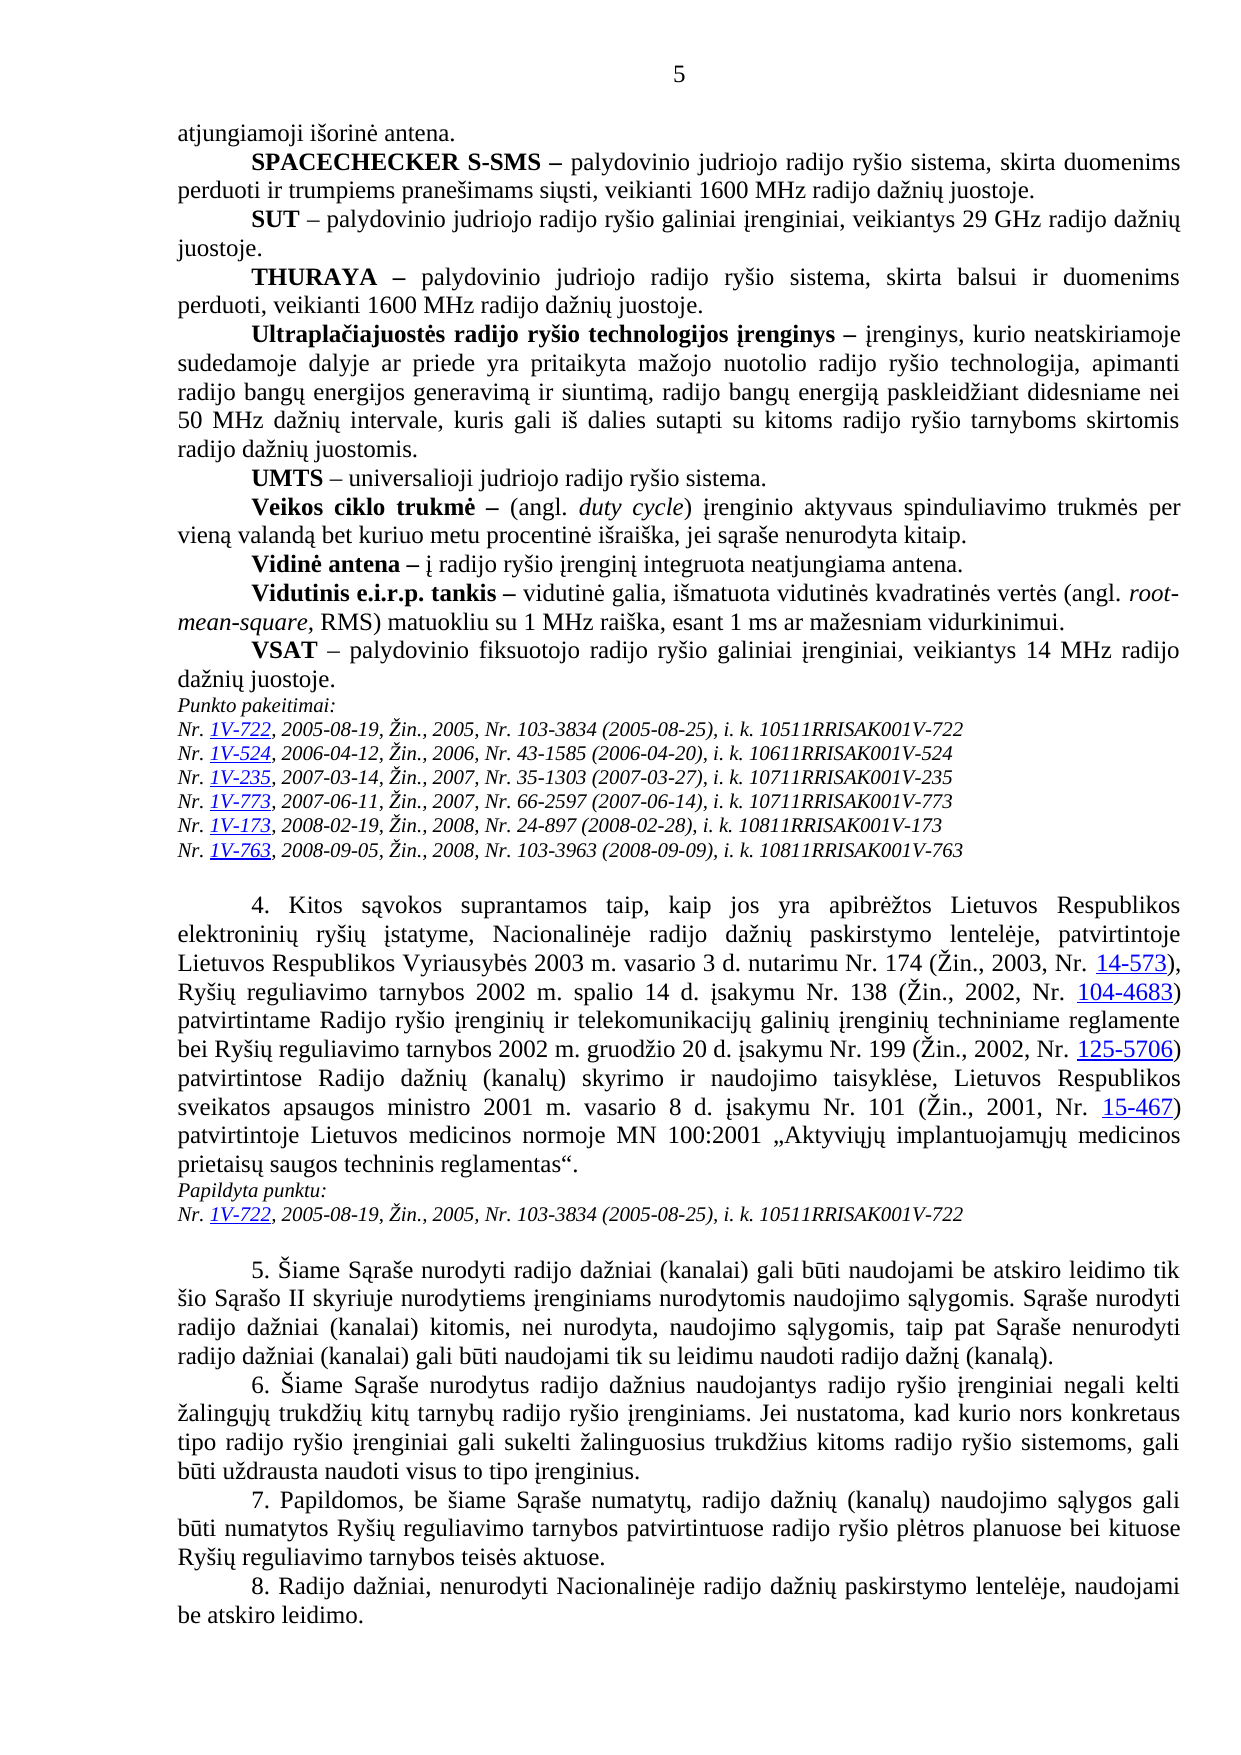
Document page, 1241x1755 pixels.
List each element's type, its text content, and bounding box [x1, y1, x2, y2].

text 7. Papildomos, be šiame Sąraše numatytų, radijo dažnių (kanalų) naudojimo sąlygos gali būti numatytos Ryšių reguliavimo tarnybos patvirtintuose radijo ryšio plėtros planuose bei kituose Ryšių reguliavimo tarnybos teisės aktuose. [177, 1485, 1181, 1571]
text Ultraplačiajuostės radijo ryšio technologijos įrenginys – įrenginys, kurio neatskiriamoje sudedamoje dalyje ar priede yra pritaikyta mažojo nuotolio radijo ryšio technologija, apimanti radijo bangų energijos generavimą ir siuntimą, radijo bangų energiją paskleidžiant didesniame nei 50 MHz dažnių intervale, kuris gali iš dalies sutapti su kitoms radijo ryšio tarnyboms skirtomis radijo dažnių juostomis. [177, 319, 1181, 463]
text Punkto pakeitimai: [177, 693, 1181, 717]
text Nr. 1V-524, 2006-04-12, Žin., 2006, Nr. 43-1585 (2006-04-20), i. k. 10611RRISAK001V-524 [177, 741, 1181, 765]
text Vidinė antena – į radijo ryšio įrenginį integruota neatjungiama antena. [177, 549, 1181, 578]
text THURAYA – palydovinio judriojo radijo ryšio sistema, skirta balsui ir duomenims perduoti, veikianti 1600 MHz radijo dažnių juostoje. [177, 262, 1181, 319]
text 5. Šiame Sąraše nurodyti radijo dažniai (kanalai) gali būti naudojami be atskiro leidimo tik šio Sąrašo II skyriuje nurodytiems įrenginiams nurodytomis naudojimo sąlygomis. Sąraše nurodyti radijo dažniai (kanalai) kitomis, nei nurodyta, naudojimo sąlygomis, taip pat Sąraše nenurodyti radijo dažniai (kanalai) gali būti naudojami tik su leidimu naudoti radijo dažnį (kanalą). [177, 1255, 1181, 1370]
text SPACECHECKER S-SMS – palydovinio judriojo radijo ryšio sistema, skirta duomenims perduoti ir trumpiems pranešimams siųsti, veikianti 1600 MHz radijo dažnių juostoje. [177, 147, 1181, 204]
text Nr. 1V-722, 2005-08-19, Žin., 2005, Nr. 103-3834 (2005-08-25), i. k. 10511RRISAK001V-722 [177, 717, 1181, 741]
text Nr. 1V-235, 2007-03-14, Žin., 2007, Nr. 35-1303 (2007-03-27), i. k. 10711RRISAK001V-235 [177, 765, 1181, 789]
text Nr. 1V-173, 2008-02-19, Žin., 2008, Nr. 24-897 (2008-02-28), i. k. 10811RRISAK001V-173 [177, 813, 1181, 837]
text 8. Radijo dažniai, nenurodyti Nacionalinėje radijo dažnių paskirstymo lentelėje, naudojami be atskiro leidimo. [177, 1571, 1181, 1628]
text atjungiamoji išorinė antena. [177, 118, 1181, 147]
text UMTS – universalioji judriojo radijo ryšio sistema. [177, 463, 1181, 492]
text 6. Šiame Sąraše nurodytus radijo dažnius naudojantys radijo ryšio įrenginiai negali kelti žalingųjų trukdžių kitų tarnybų radijo ryšio įrenginiams. Jei nustatoma, kad kurio nors konkretaus tipo radijo ryšio įrenginiai gali sukelti žalinguosius trukdžius kitoms radijo ryšio sistemoms, gali būti uždrausta naudoti visus to tipo įrenginius. [177, 1370, 1181, 1485]
text VSAT – palydovinio fiksuotojo radijo ryšio galiniai įrenginiai, veikiantys 14 MHz radijo dažnių juostoje. [177, 636, 1181, 693]
text Vidutinis e.i.r.p. tankis – vidutinė galia, išmatuota vidutinės kvadratinės vertės (angl. root-mean-square, RMS) matuokliu su 1 MHz raiška, esant 1 ms ar mažesniam vidurkinimui. [177, 578, 1181, 636]
text 4. Kitos sąvokos suprantamos taip, kaip jos yra apibrėžtos Lietuvos Respublikos elektroninių ryšių įstatyme, Nacionalinėje radijo dažnių paskirstymo lentelėje, patvirtintoje Lietuvos Respublikos Vyriausybės 2003 m. vasario 3 d. nutarimu Nr. 174 (Žin., 2003, Nr. 14-573), Ryšių reguliavimo tarnybos 2002 m. spalio 14 d. įsakymu Nr. 138 (Žin., 2002, Nr. 104-4683) patvirtintame Radijo ryšio įrenginių ir telekomunikacijų galinių įrenginių techniniame reglamente bei Ryšių reguliavimo tarnybos 2002 m. gruodžio 20 d. įsakymu Nr. 199 (Žin., 2002, Nr. 125-5706) patvirtintose Radijo dažnių (kanalų) skyrimo ir naudojimo taisyklėse, Lietuvos Respublikos sveikatos apsaugos ministro 2001 m. vasario 8 d. įsakymu Nr. 101 (Žin., 2001, Nr. 15-467) patvirtintoje Lietuvos medicinos normoje MN 100:2001 „Aktyviųjų implantuojamųjų medicinos prietaisų saugos techninis reglamentas“. [177, 890, 1181, 1178]
text Nr. 1V-763, 2008-09-05, Žin., 2008, Nr. 103-3963 (2008-09-09), i. k. 10811RRISAK001V-763 [177, 837, 1181, 862]
text Nr. 1V-722, 2005-08-19, Žin., 2005, Nr. 103-3834 (2005-08-25), i. k. 10511RRISAK001V-722 [177, 1202, 1181, 1226]
text SUT – palydovinio judriojo radijo ryšio galiniai įrenginiai, veikiantys 29 GHz radijo dažnių juostoje. [177, 204, 1181, 262]
text Nr. 1V-773, 2007-06-11, Žin., 2007, Nr. 66-2597 (2007-06-14), i. k. 10711RRISAK001V-773 [177, 789, 1181, 813]
text Papildyta punktu: [177, 1178, 1181, 1202]
text Veikos ciklo trukmė – (angl. duty cycle) įrenginio aktyvaus spinduliavimo trukmės per vieną valandą bet kuriuo metu procentinė išraiška, jei sąraše nenurodyta kitaip. [177, 492, 1181, 549]
